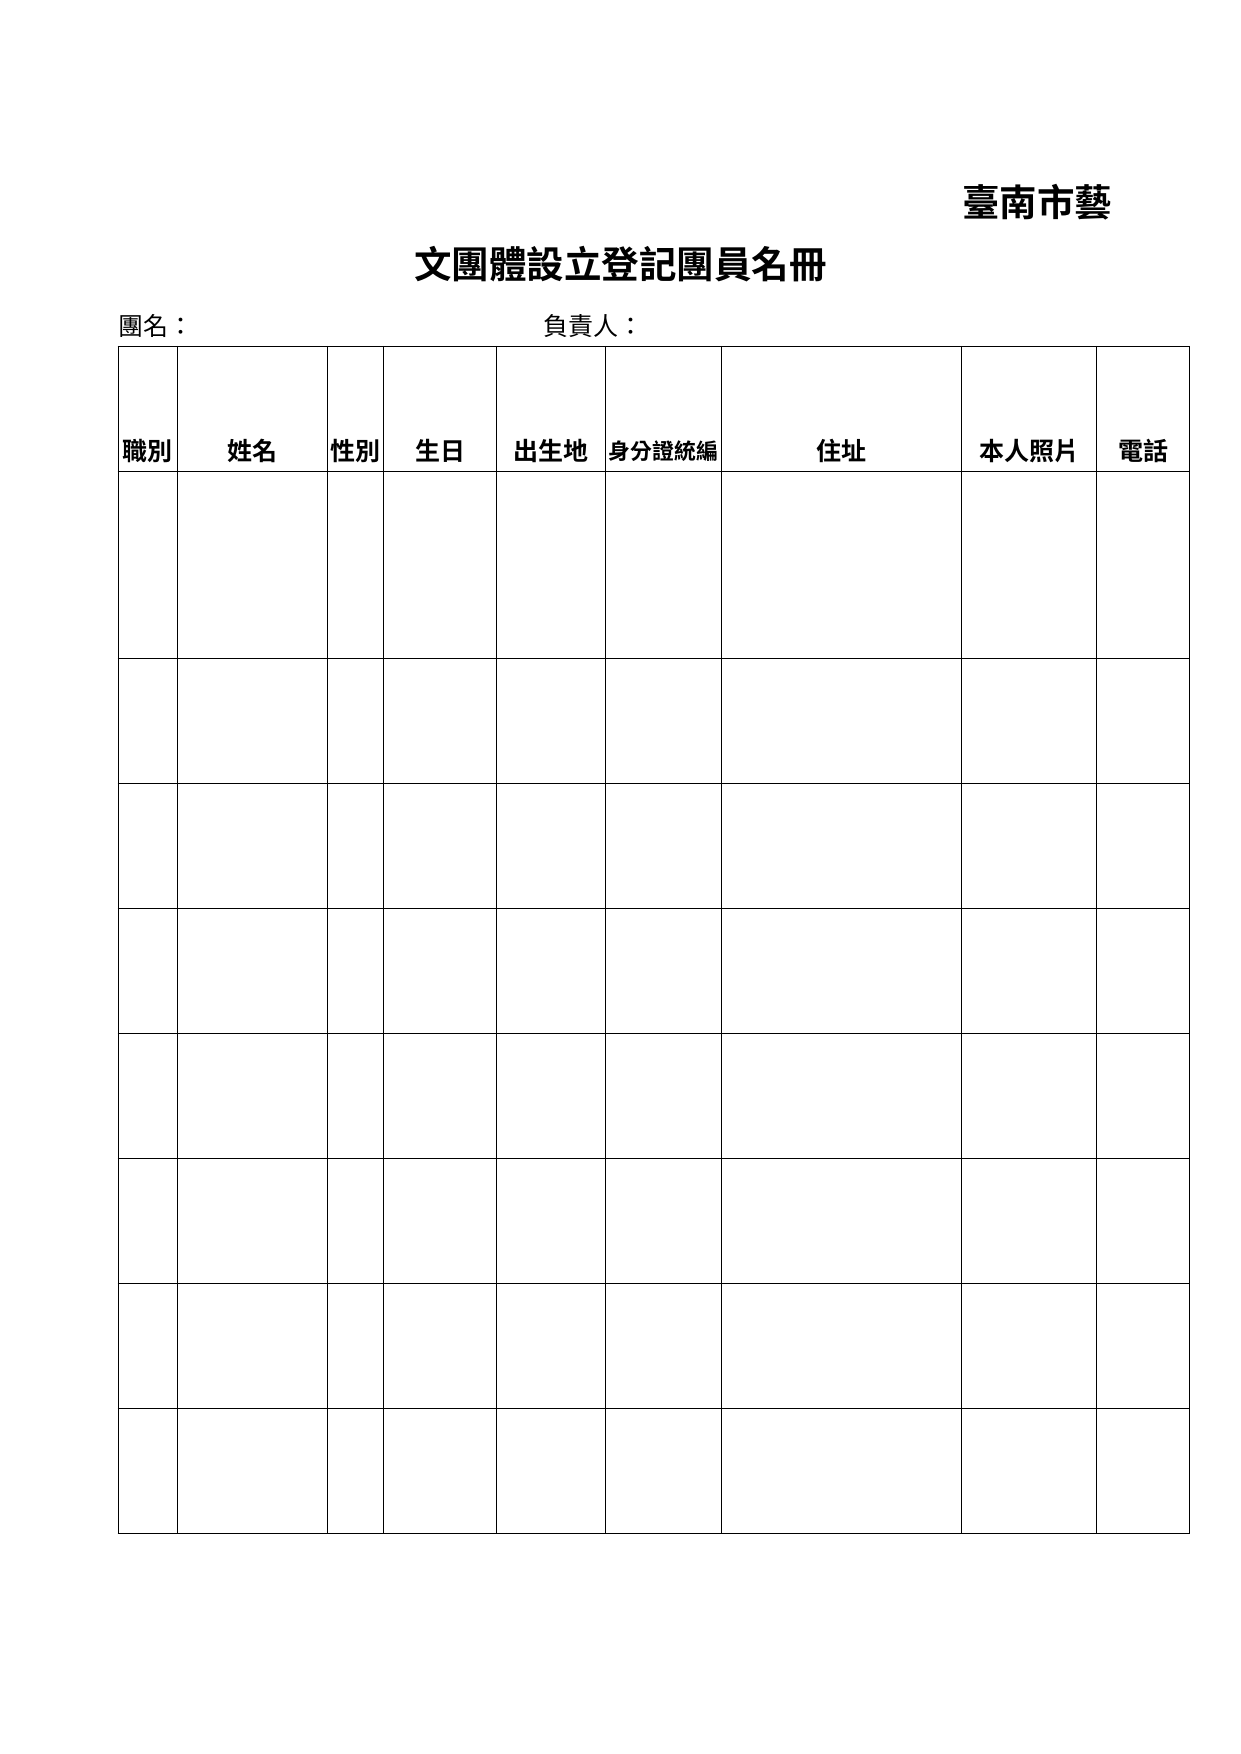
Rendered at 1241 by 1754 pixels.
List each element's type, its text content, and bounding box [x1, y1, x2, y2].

table_cell [722, 659, 961, 783]
table_cell [384, 472, 496, 658]
table_cell [328, 472, 383, 658]
table_cell [1097, 659, 1189, 783]
table_cell [722, 1159, 961, 1283]
table_cell [384, 784, 496, 908]
table_cell [384, 659, 496, 783]
table_header 出生地 [497, 347, 605, 471]
table_cell [497, 1284, 605, 1408]
table_cell [119, 472, 177, 658]
table_cell [606, 1159, 721, 1283]
table_cell [722, 1409, 961, 1533]
table_cell [178, 472, 327, 658]
table_cell [178, 909, 327, 1033]
table_cell [497, 784, 605, 908]
table_cell [328, 1034, 383, 1158]
table_cell [606, 1409, 721, 1533]
table_cell [722, 1034, 961, 1158]
table_cell [606, 1034, 721, 1158]
table_cell [606, 1284, 721, 1408]
table_header 職別 [119, 347, 177, 471]
table_cell [1097, 1159, 1189, 1283]
table_cell [722, 784, 961, 908]
table_header 住址 [722, 347, 961, 471]
table_cell [178, 1284, 327, 1408]
table_cell [1097, 1409, 1189, 1533]
table_cell [328, 909, 383, 1033]
table_cell [178, 659, 327, 783]
table_cell [1097, 909, 1189, 1033]
text 臺南市藝文團體設立登記團員名冊 [118, 158, 1122, 283]
table_cell [328, 1409, 383, 1533]
table_cell [962, 1284, 1096, 1408]
table_cell [119, 659, 177, 783]
table_header 本人照片 [962, 347, 1096, 471]
table_cell [384, 1159, 496, 1283]
table_cell [606, 472, 721, 658]
table_cell [722, 1284, 961, 1408]
table_cell [606, 909, 721, 1033]
table_cell [962, 1034, 1096, 1158]
table_cell [119, 1034, 177, 1158]
table_cell [328, 1159, 383, 1283]
table_cell [962, 784, 1096, 908]
table_cell [962, 659, 1096, 783]
table_header 姓名 [178, 347, 327, 471]
table_cell [497, 909, 605, 1033]
table_cell [1097, 472, 1189, 658]
table_cell [119, 1159, 177, 1283]
table_cell [178, 1159, 327, 1283]
table_cell [328, 659, 383, 783]
table_cell [962, 1409, 1096, 1533]
table_cell [497, 1034, 605, 1158]
table_cell [722, 909, 961, 1033]
table_cell [119, 784, 177, 908]
table_cell [1097, 1284, 1189, 1408]
table_cell [178, 784, 327, 908]
table_cell [328, 784, 383, 908]
table_cell [962, 909, 1096, 1033]
table_cell [384, 1409, 496, 1533]
table_cell [962, 472, 1096, 658]
table_cell [384, 1034, 496, 1158]
table_cell [178, 1409, 327, 1533]
table_cell [497, 1409, 605, 1533]
table_cell [1097, 1034, 1189, 1158]
table_cell [119, 909, 177, 1033]
table_cell [497, 472, 605, 658]
table_cell [384, 1284, 496, 1408]
table_header 性別 [328, 347, 383, 471]
table_cell [328, 1284, 383, 1408]
table_header 身分證統編 [606, 347, 721, 471]
table_cell [497, 1159, 605, 1283]
table_cell [119, 1409, 177, 1533]
table_cell [722, 472, 961, 658]
table_cell [178, 1034, 327, 1158]
text 團名： 負責人： [118, 283, 1122, 346]
table_cell [606, 784, 721, 908]
table_cell [384, 909, 496, 1033]
table_cell [962, 1159, 1096, 1283]
table_cell [497, 659, 605, 783]
table_cell [1097, 784, 1189, 908]
table_cell [119, 1284, 177, 1408]
table_cell [606, 659, 721, 783]
table_header 電話 [1097, 347, 1189, 471]
table_header 生日 [384, 347, 496, 471]
